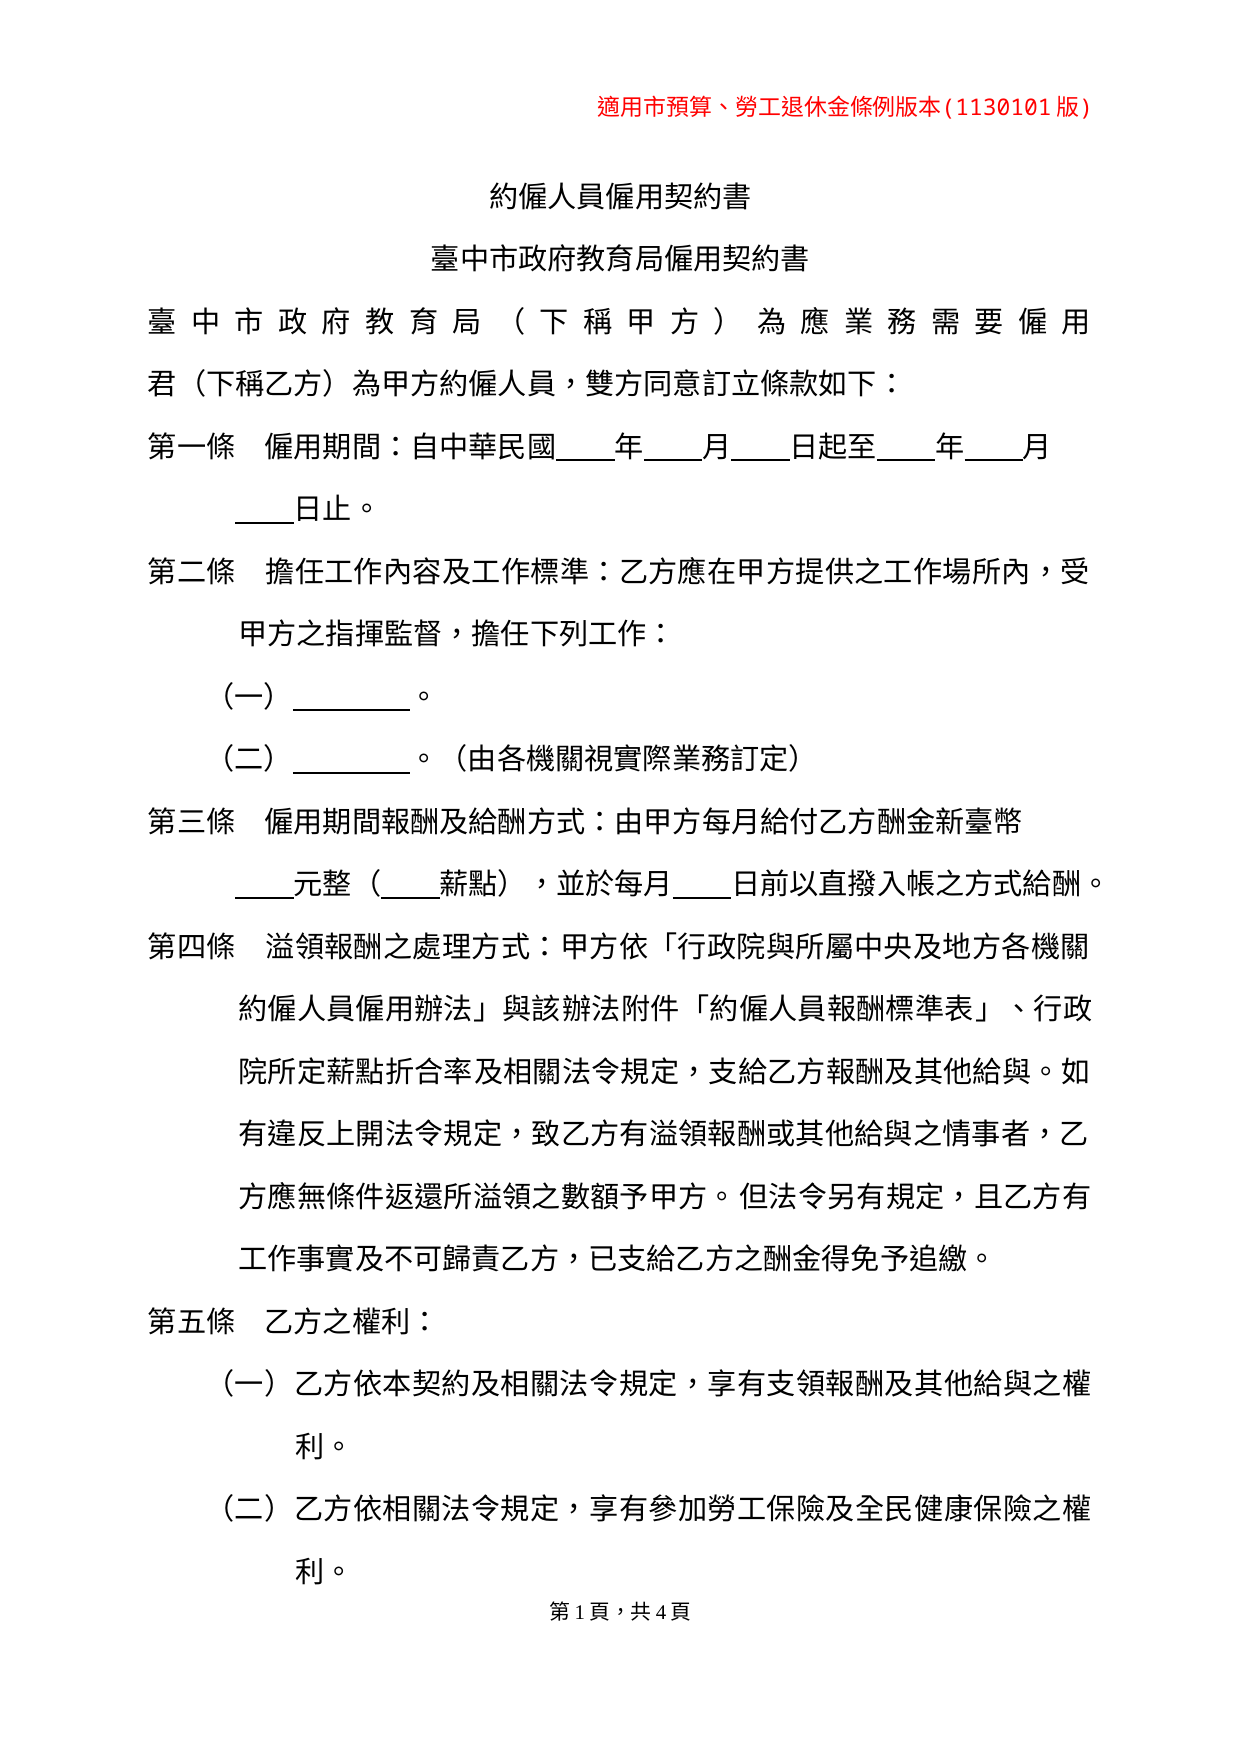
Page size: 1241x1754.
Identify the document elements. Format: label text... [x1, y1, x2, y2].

text 臺中市政府教育局僱用契約書 [148, 215, 1092, 278]
text 第五條 乙方之權利： [148, 1278, 1092, 1340]
text 臺中市政府教育局（下稱甲方）為應業務需要僱用 君（下稱乙方）為甲方約僱人員，雙方同意訂立條款如下： [148, 278, 1092, 403]
text （一） 。 [205, 653, 1092, 715]
text 元整（ 薪點），並於每月 日前以直撥入帳之方式給酬。 [148, 840, 1092, 903]
text 第一條 僱用期間：自中華民國 年 月 日起至 年 月 [148, 403, 1092, 465]
text （一）乙方依本契約及相關法令規定，享有支領報酬及其他給與之權利。 [205, 1340, 1092, 1465]
text 第二條 擔任工作內容及工作標準：乙方應在甲方提供之工作場所內，受甲方之指揮監督，擔任下列工作： [148, 528, 1092, 653]
text 第四條 溢領報酬之處理方式：甲方依「行政院與所屬中央及地方各機關約僱人員僱用辦法」與該辦法附件「約僱人員報酬標準表」、行政院所定薪點折合率及相關法令規定，支給乙方報酬及其他給與。如有違反上開法令規定，致乙方有溢領報酬或其他給與之情事者，乙方應無條件返還所溢領之數額予甲方。但法令另有規定，且乙方有工作事實及不可歸責乙方，已支給乙方之酬金得免予追繳。 [148, 903, 1092, 1278]
text 約僱人員僱用契約書 [148, 153, 1092, 215]
text （二）乙方依相關法令規定，享有參加勞工保險及全民健康保險之權利。 [205, 1465, 1092, 1590]
text 第三條 僱用期間報酬及給酬方式：由甲方每月給付乙方酬金新臺幣 [148, 778, 1092, 840]
text （二） 。（由各機關視實際業務訂定） [205, 715, 1092, 778]
text 日止。 [148, 465, 1092, 528]
